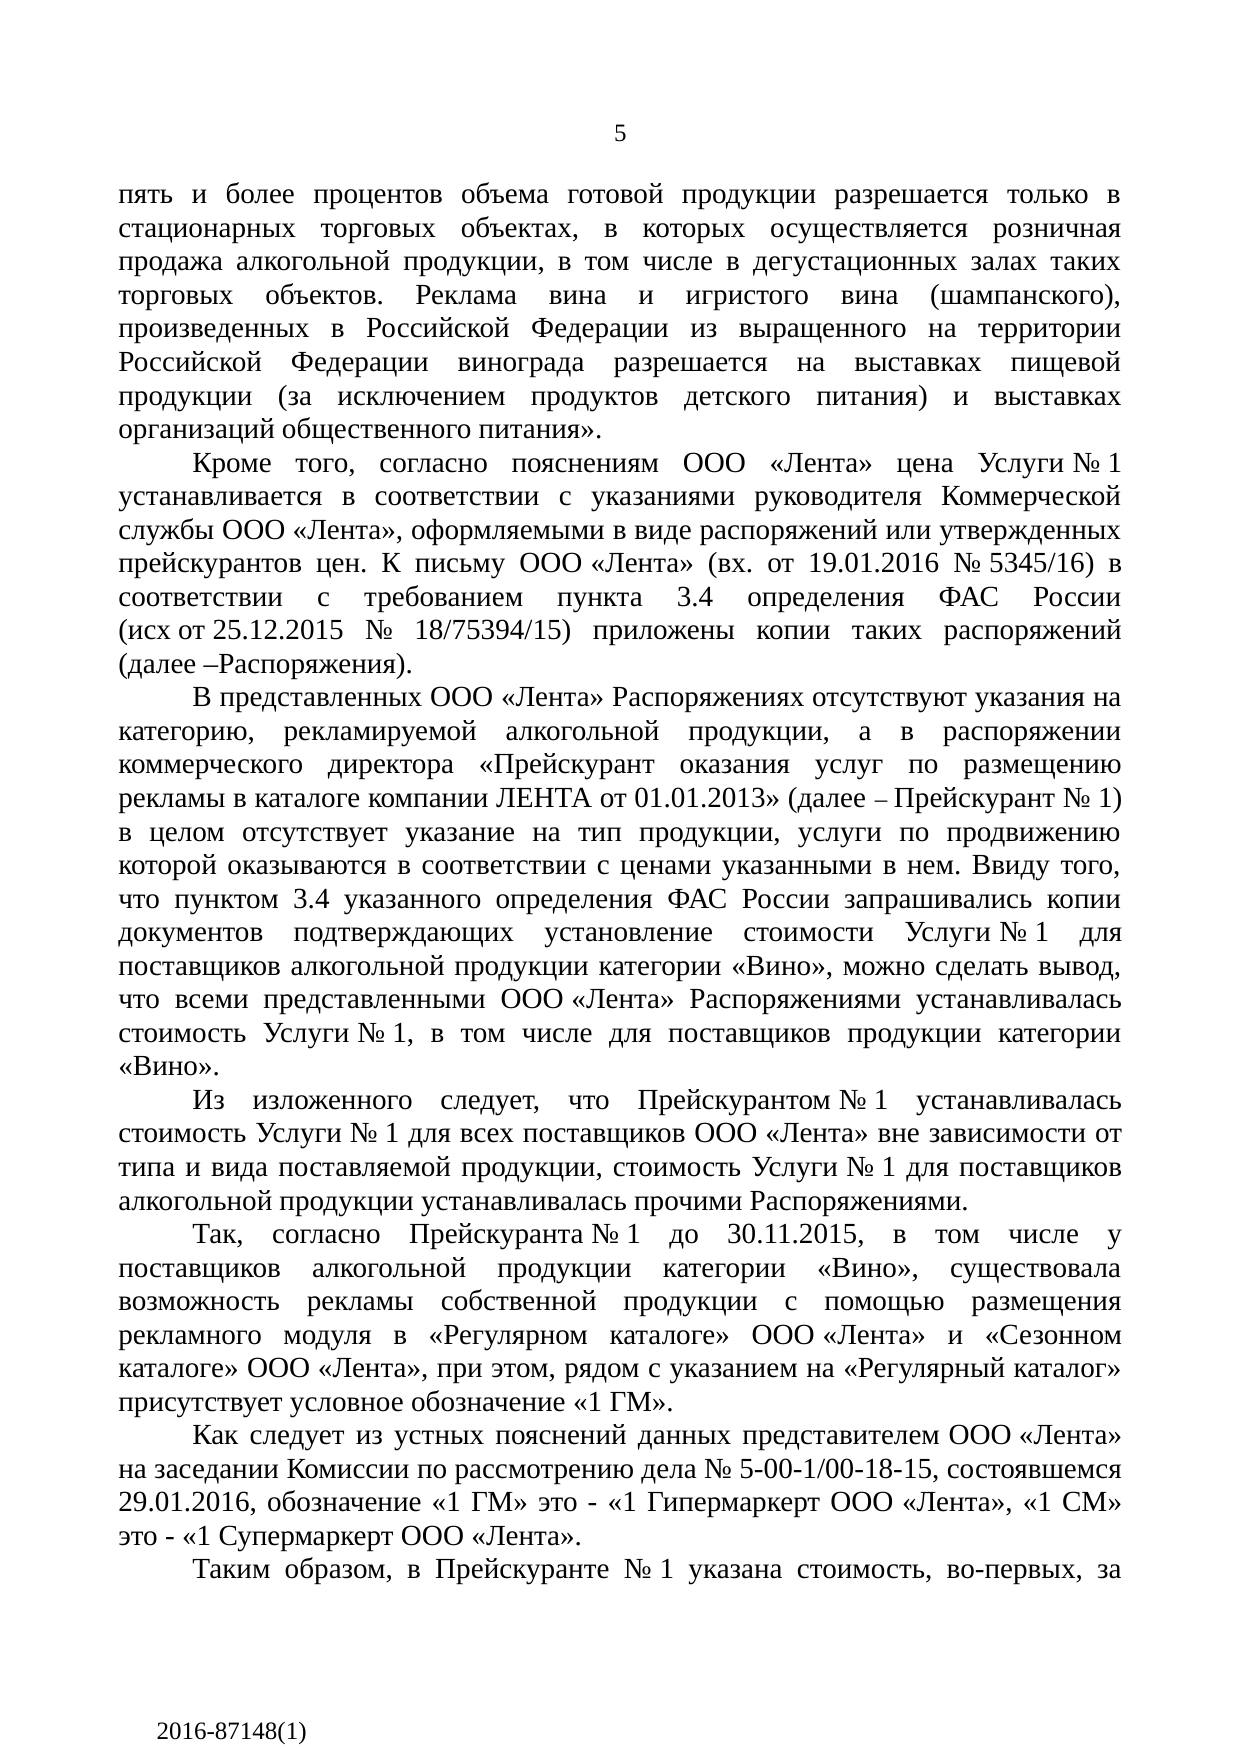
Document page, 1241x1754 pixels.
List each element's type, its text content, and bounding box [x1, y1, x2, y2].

text пять и более процентов объема готовой продукции разрешается только в стационарных торговых объектах, в которых осуществляется розничная продажа алкогольной продукции, в том числе в дегустационных залах таких торговых объектов. Реклама вина и игристого вина (шампанского), произведенных в Российской Федерации из выращенного на территории Российской Федерации винограда разрешается на выставках пищевой продукции (за исключением продуктов детского питания) и выставках организаций общественного питания». [118, 176, 1122, 445]
text Как следует из устных пояснений данных представителем ООО «Лента» на заседании Комиссии по рассмотрению дела № 5-00-1/00-18-15, состоявшемся 29.01.2016, обозначение «1 ГМ» это - «1 Гипермаркерт ООО «Лента», «1 СМ» это - «1 Супермаркерт ООО «Лента». [118, 1417, 1122, 1552]
text Из изложенного следует, что Прейскурантом № 1 устанавливалась стоимость Услуги № 1 для всех поставщиков ООО «Лента» вне зависимости от типа и вида поставляемой продукции, стоимость Услуги № 1 для поставщиков алкогольной продукции устанавливалась прочими Распоряжениями. [118, 1082, 1122, 1216]
text Таким образом, в Прейскуранте № 1 указана стоимость, во-первых, за [118, 1552, 1122, 1585]
text Так, согласно Прейскуранта № 1 до 30.11.2015, в том числе у поставщиков алкогольной продукции категории «Вино», существовала возможность рекламы собственной продукции с помощью размещения рекламного модуля в «Регулярном каталоге» ООО «Лента» и «Сезонном каталоге» ООО «Лента», при этом, рядом с указанием на «Регулярный каталог» присутствует условное обозначение «1 ГМ». [118, 1216, 1122, 1417]
text В представленных ООО «Лента» Распоряжениях отсутствуют указания на категорию, рекламируемой алкогольной продукции, а в распоряжении коммерческого директора «Прейскурант оказания услуг по размещению рекламы в каталоге компании ЛЕНТА от 01.01.2013» (далее – Прейскурант № 1) в целом отсутствует указание на тип продукции, услуги по продвижению которой оказываются в соответствии с ценами указанными в нем. Ввиду того, что пунктом 3.4 указанного определения ФАС России запрашивались копии документов подтверждающих установление стоимости Услуги № 1 для поставщиков алкогольной продукции категории «Вино», можно сделать вывод, что всеми представленными ООО «Лента» Распоряжениями устанавливалась стоимость Услуги № 1, в том числе для поставщиков продукции категории «Вино». [118, 679, 1122, 1082]
text Кроме того, согласно пояснениям ООО «Лента» цена Услуги № 1 устанавливается в соответствии с указаниями руководителя Коммерческой службы ООО «Лента», оформляемыми в виде распоряжений или утвержденных прейскурантов цен. К письму ООО «Лента» (вх. от 19.01.2016 № 5345/16) в соответствии с требованием пункта 3.4 определения ФАС России (исх от 25.12.2015 № 18/75394/15) приложены копии таких распоряжений (далее –Распоряжения). [118, 445, 1122, 679]
